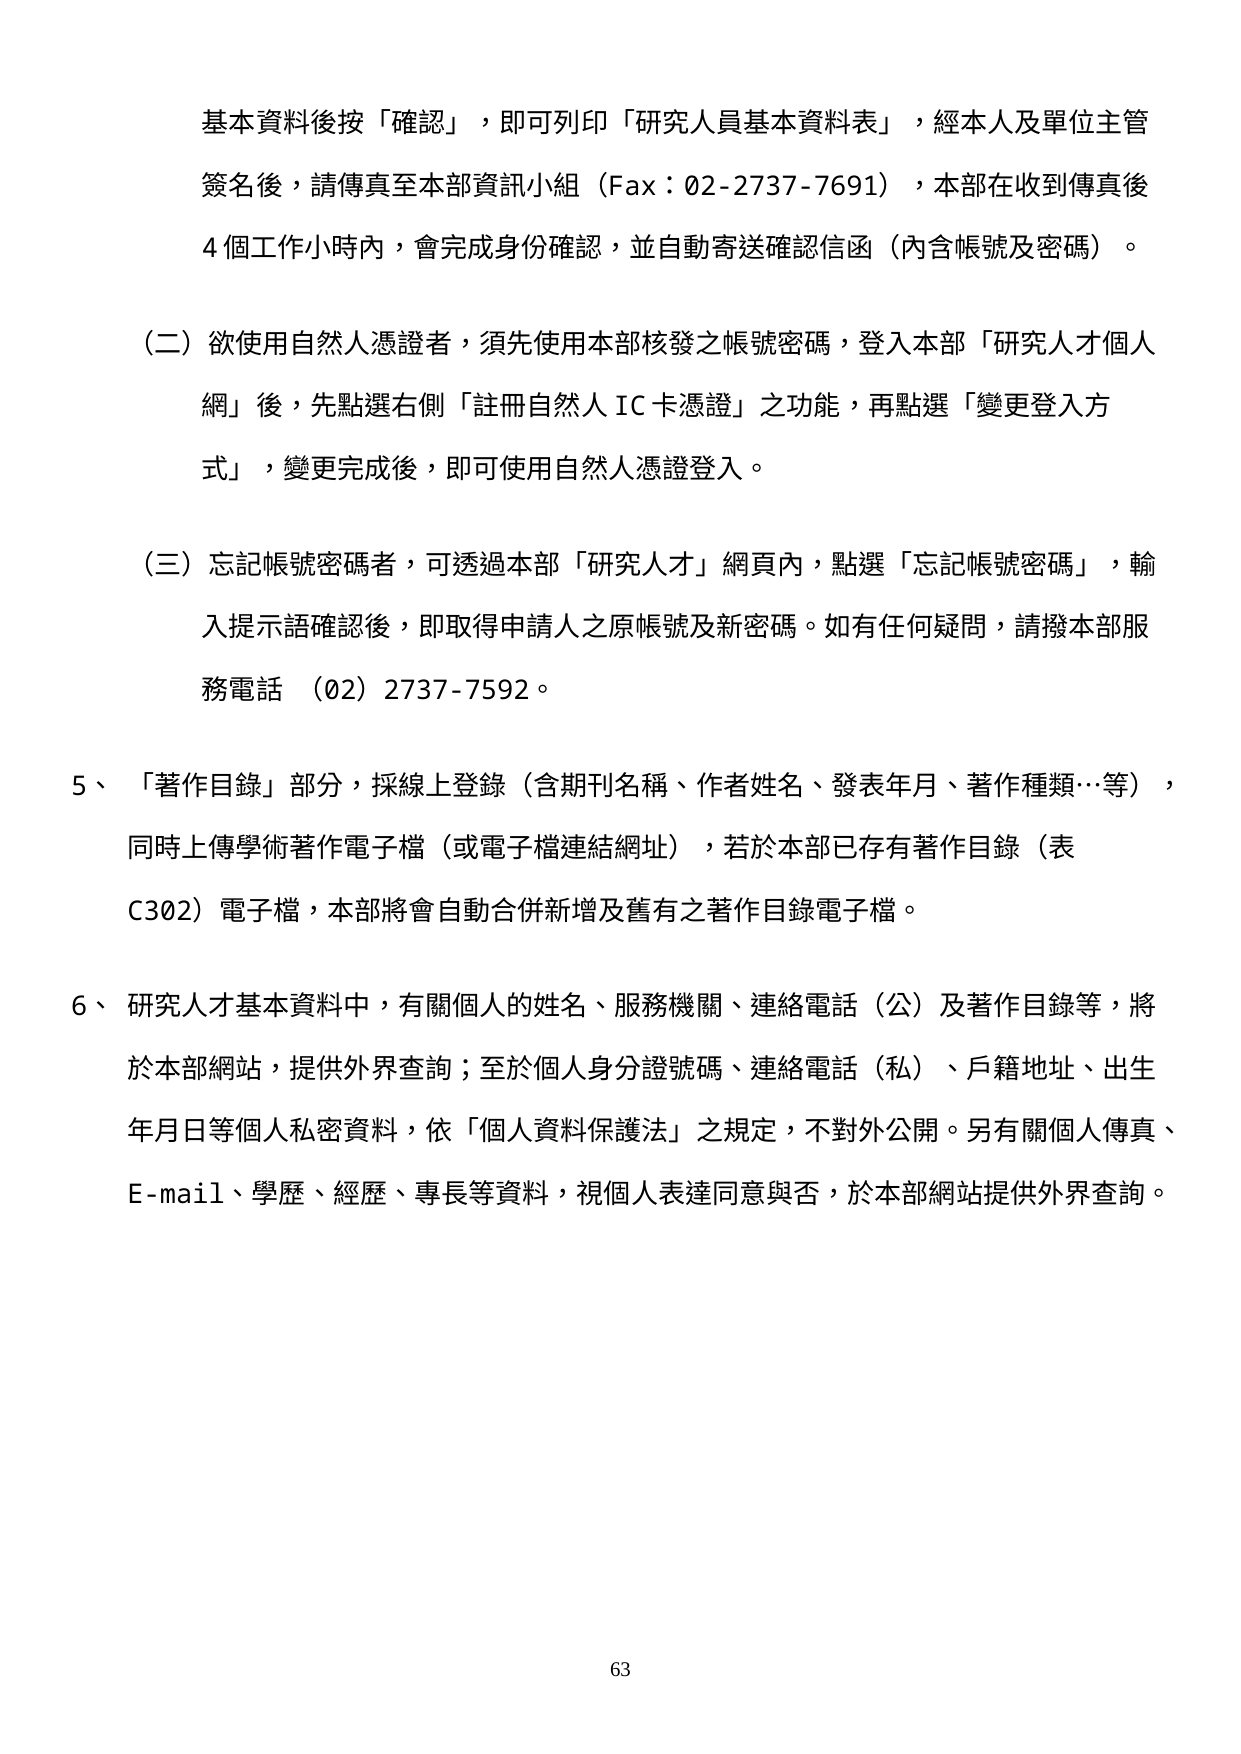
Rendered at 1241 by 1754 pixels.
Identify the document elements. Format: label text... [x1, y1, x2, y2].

text （三）忘記帳號密碼者，可透過本部「研究人才」網頁內，點選「忘記帳號密碼」，輸入提示語確認後，即取得申請人之原帳號及新密碼。如有任何疑問，請撥本部服務電話 （02）2737-7592。 [127, 521, 1163, 708]
text （二）欲使用自然人憑證者，須先使用本部核發之帳號密碼，登入本部「研究人才個人網」後，先點選右側「註冊自然人IC卡憑證」之功能，再點選「變更登入方式」，變更完成後，即可使用自然人憑證登入。 [127, 300, 1163, 487]
list 研究人才基本資料中，有關個人的姓名、服務機關、連絡電話（公）及著作目錄等，將於本部網站，提供外界查詢；至於個人身分證號碼、連絡電話（私）、戶籍地址、出生年月日等個人私密資料，依「個人資料保護法」之規定，不對外公開。另有關個人傳真、E-mail、學歷、經歷、專長等資料，視個人表達同意與否，於本部網站提供外界查詢。 [71, 962, 1169, 1212]
text 基本資料後按「確認」，即可列印「研究人員基本資料表」，經本人及單位主管簽名後，請傳真至本部資訊小組（Fax：02-2737-7691），本部在收到傳真後4個工作小時內，會完成身份確認，並自動寄送確認信函（內含帳號及密碼）。 [127, 79, 1163, 267]
list 「著作目錄」部分，採線上登錄（含期刊名稱、作者姓名、發表年月、著作種類…等），同時上傳學術著作電子檔（或電子檔連結網址），若於本部已存有著作目錄（表C302）電子檔，本部將會自動合併新增及舊有之著作目錄電子檔。 [71, 742, 1169, 929]
